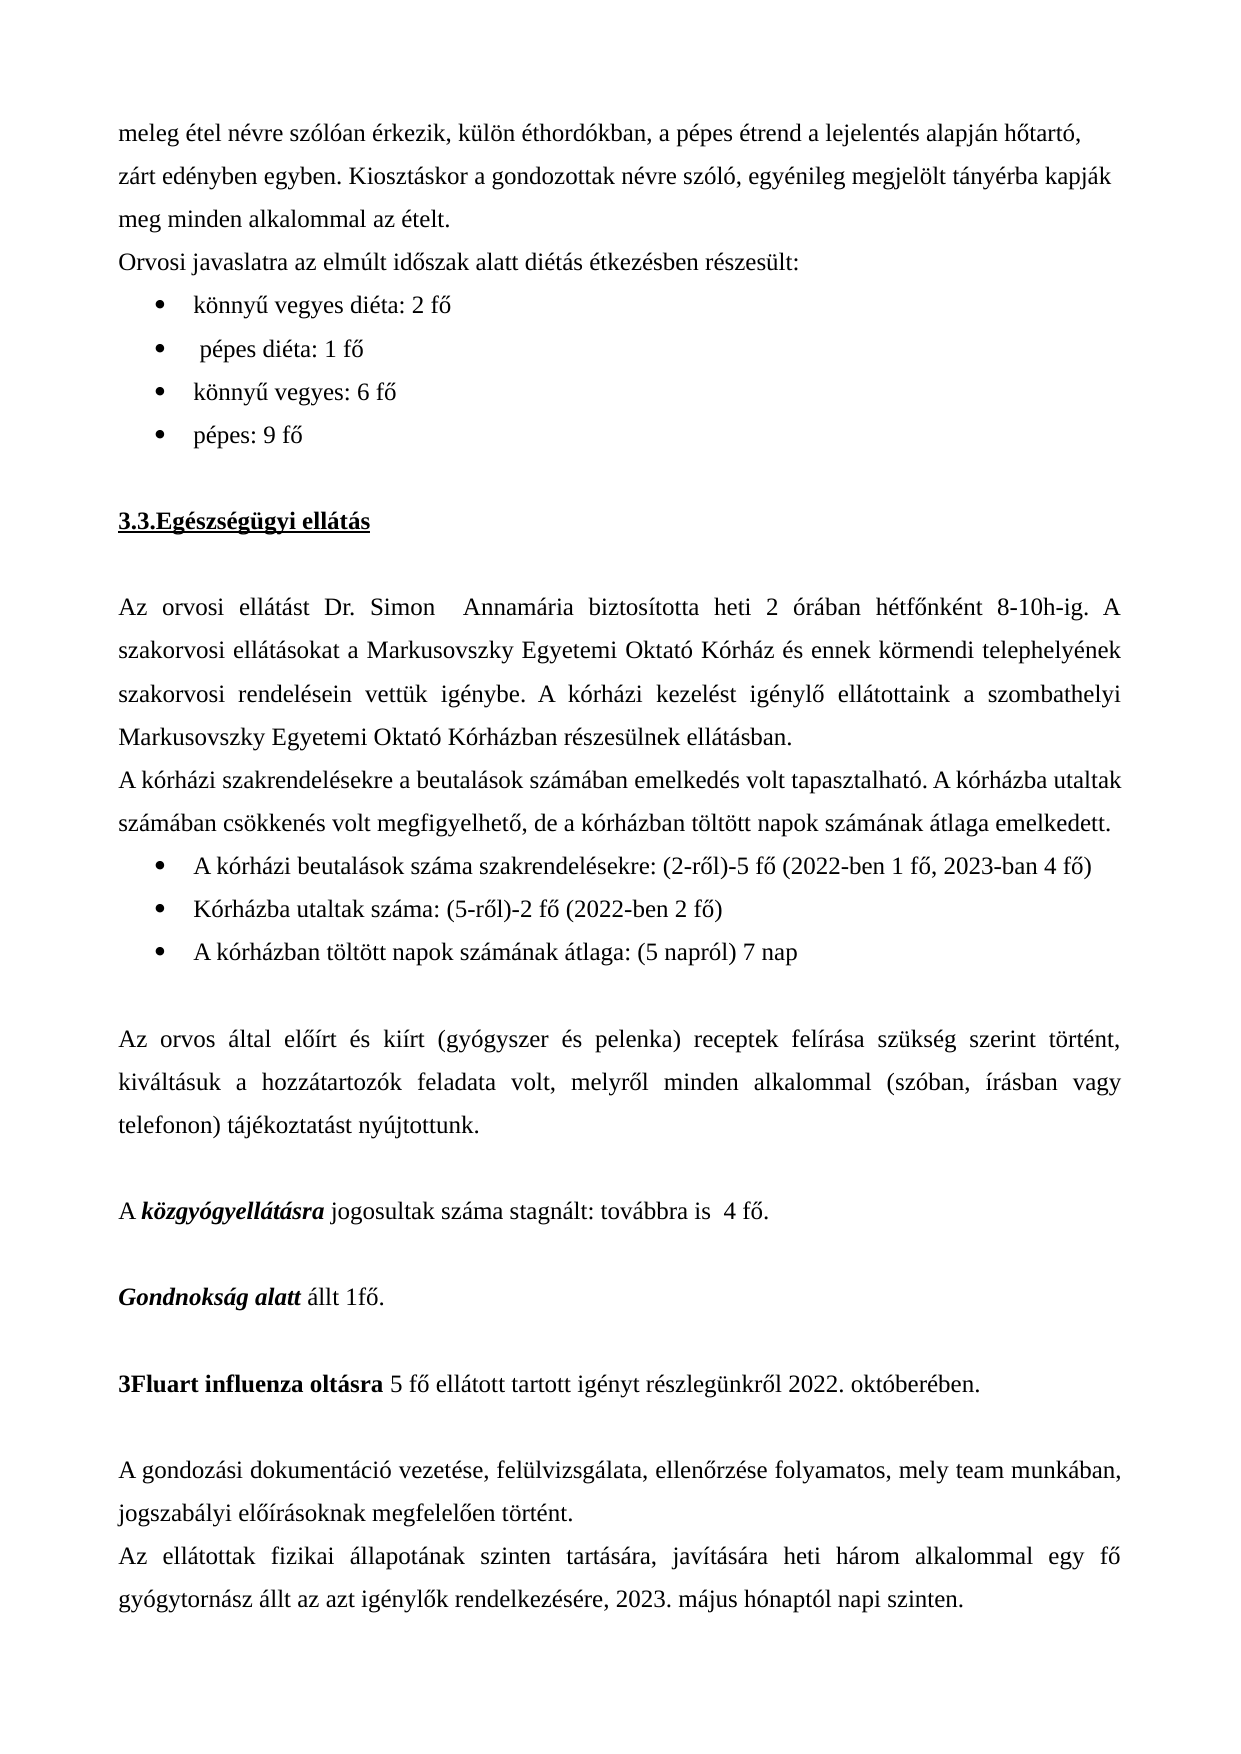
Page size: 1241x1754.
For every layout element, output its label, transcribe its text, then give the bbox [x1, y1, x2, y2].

list könnyű vegyes: 6 fő [156, 377, 1122, 406]
list pépes: 9 fő [156, 420, 1122, 449]
text 3.3.Egészségügyi ellátás [118, 506, 1122, 535]
text Gondnokság alatt állt 1fő. [118, 1282, 1122, 1311]
text A gondozási dokumentáció vezetése, felülvizsgálata, ellenőrzése folyamatos, mely team munkában, jogszabályi előírásoknak megfelelően történt. [118, 1455, 1122, 1527]
text A kórházi szakrendelésekre a beutalások számában emelkedés volt tapasztalható. A kórházba utaltak számában csökkenés volt megfigyelhető, de a kórházban töltött napok számának átlaga emelkedett. [118, 765, 1122, 837]
list A kórházi beutalások száma szakrendelésekre: (2-ről)-5 fő (2022-ben 1 fő, 2023-ban 4 fő) [156, 851, 1122, 880]
list pépes diéta: 1 fő [156, 334, 1122, 362]
list Kórházba utaltak száma: (5-ről)-2 fő (2022-ben 2 fő) [156, 894, 1122, 923]
text Az orvosi ellátást Dr. Simon Annamária biztosította heti 2 órában hétfőnként 8-10h-ig. A szakorvosi ellátásokat a Markusovszky Egyetemi Oktató Kórház és ennek körmendi telephelyének szakorvosi rendelésein vettük igénybe. A kórházi kezelést igénylő ellátottaink a szombathelyi Markusovszky Egyetemi Oktató Kórházban részesülnek ellátásban. [118, 592, 1122, 751]
list A kórházban töltött napok számának átlaga: (5 napról) 7 nap [156, 937, 1122, 966]
text Orvosi javaslatra az elmúlt időszak alatt diétás étkezésben részesült: [118, 247, 1122, 276]
text Az ellátottak fizikai állapotának szinten tartására, javítására heti három alkalommal egy fő gyógytornász állt az azt igénylők rendelkezésére, 2023. május hónaptól napi szinten. [118, 1541, 1122, 1613]
text Az orvos által előírt és kiírt (gyógyszer és pelenka) receptek felírása szükség szerint történt, kiváltásuk a hozzátartozók feladata volt, melyről minden alkalommal (szóban, írásban vagy telefonon) tájékoztatást nyújtottunk. [118, 1024, 1122, 1139]
text meleg étel névre szólóan érkezik, külön éthordókban, a pépes étrend a lejelentés alapján hőtartó, zárt edényben egyben. Kiosztáskor a gondozottak névre szóló, egyénileg megjelölt tányérba kapják meg minden alkalommal az ételt. [118, 118, 1122, 233]
text 3Fluart influenza oltásra 5 fő ellátott tartott igényt részlegünkről 2022. októberében. [118, 1369, 1122, 1397]
list könnyű vegyes diéta: 2 fő [156, 291, 1122, 319]
text A közgyógyellátásra jogosultak száma stagnált: továbbra is 4 fő. [118, 1196, 1122, 1225]
